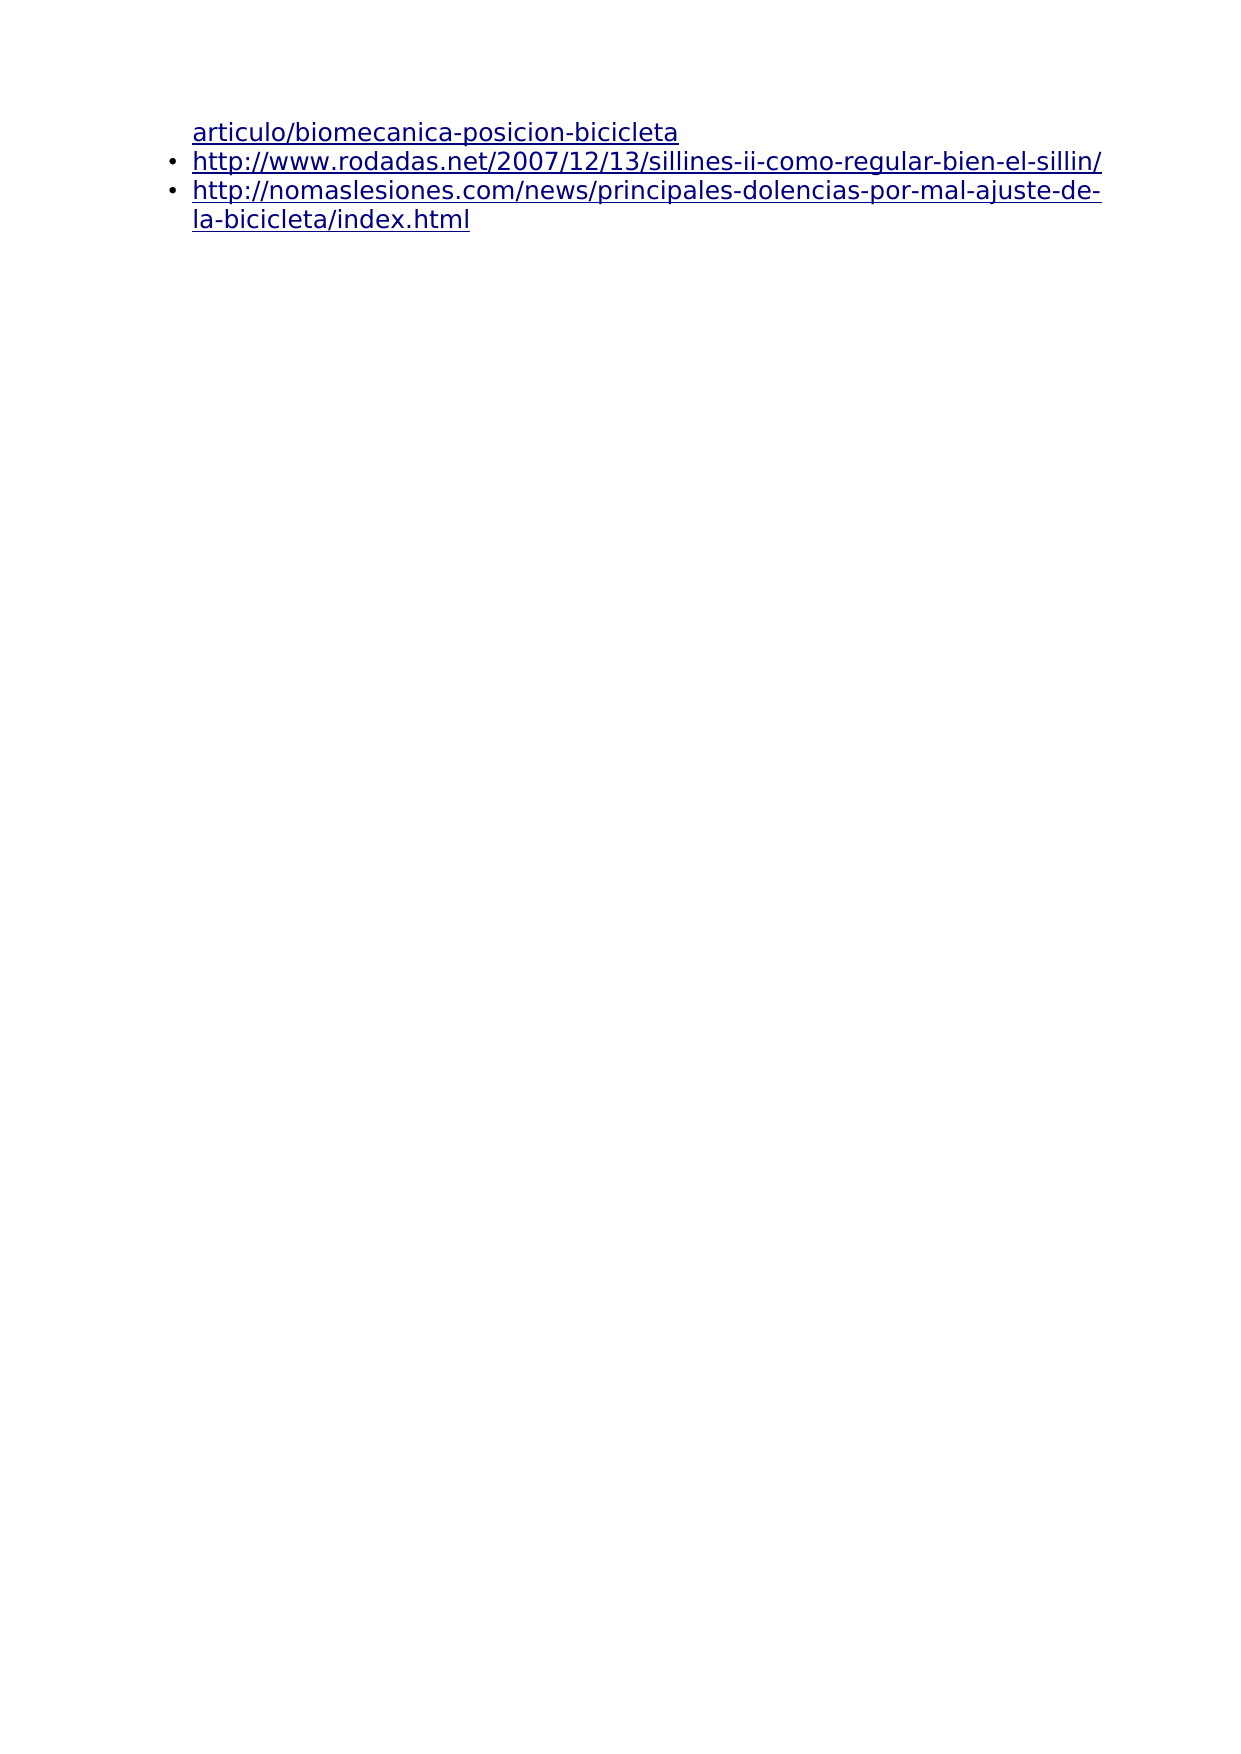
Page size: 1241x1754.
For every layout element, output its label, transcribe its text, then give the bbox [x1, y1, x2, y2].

list http://nomaslesiones.com/news/principales-dolencias-por-mal-ajuste-de-la-bicicleta/index.html [177, 176, 1122, 235]
list http://www.rodadas.net/2007/12/13/sillines-ii-como-regular-bien-el-sillin/ [177, 147, 1122, 176]
list articulo/biomecanica-posicion-bicicleta [177, 118, 1122, 147]
